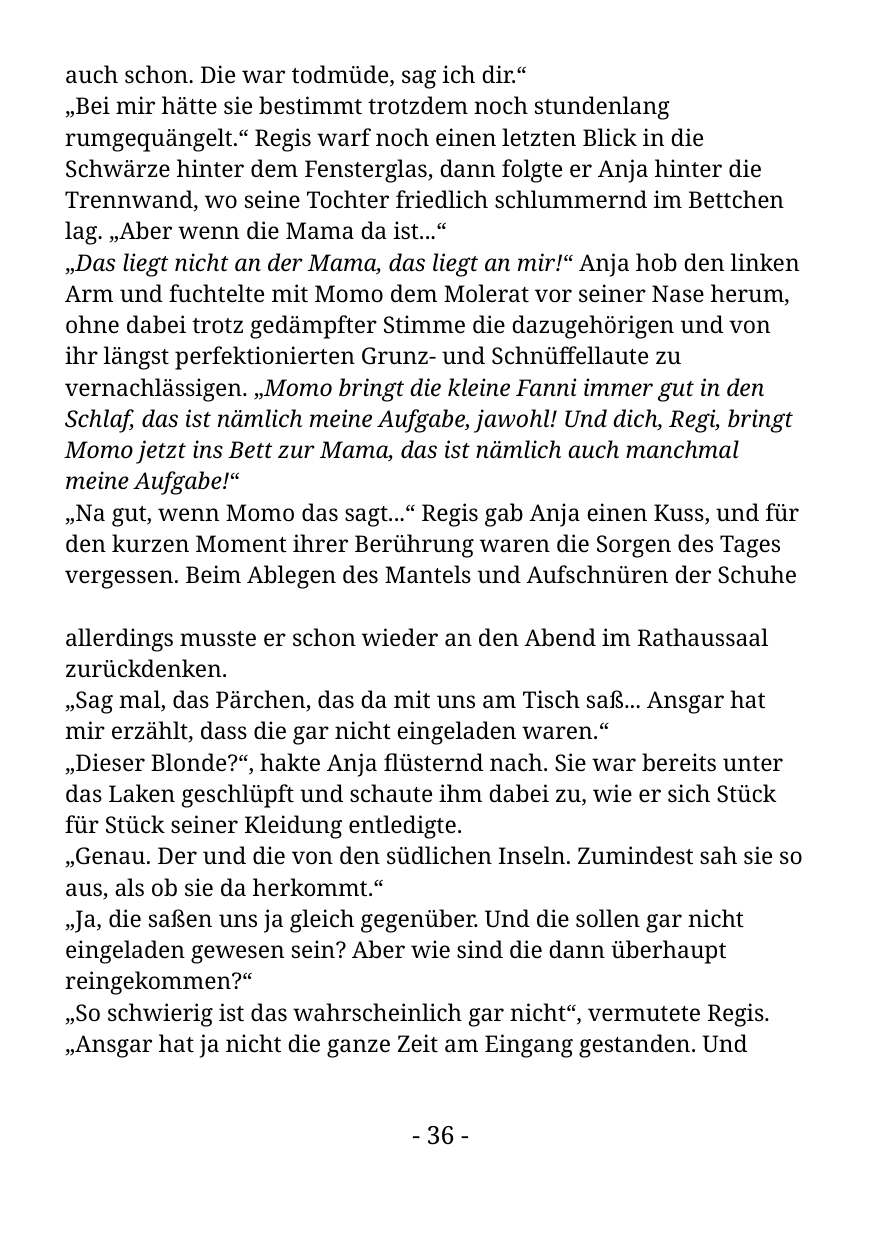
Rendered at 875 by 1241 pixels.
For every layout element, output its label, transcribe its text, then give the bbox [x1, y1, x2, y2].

text allerdings musste er schon wieder an den Abend im Rathaussaal zurückdenken. „Sag mal, das Pärchen, das da mit uns am Tisch saß... Ansgar hat mir erzählt, dass die gar nicht eingeladen waren.“ „Dieser Blonde?“, hakte Anja flüsternd nach. Sie war bereits unter das Laken geschlüpft und schaute ihm dabei zu, wie er sich Stück für Stück seiner Kleidung entledigte. „Genau. Der und die von den südlichen Inseln. Zumindest sah sie so aus, als ob sie da herkommt.“ „Ja, die saßen uns ja gleich gegenüber. Und die sollen gar nicht eingeladen gewesen sein? Aber wie sind die dann überhaupt reingekommen?“ „So schwierig ist das wahrscheinlich gar nicht“, vermutete Regis. „Ansgar hat ja nicht die ganze Zeit am Eingang gestanden. Und [65, 622, 809, 1059]
text auch schon. Die war todmüde, sag ich dir.“ „Bei mir hätte sie bestimmt trotzdem noch stundenlang rumgequängelt.“ Regis warf noch einen letzten Blick in die Schwärze hinter dem Fensterglas, dann folgte er Anja hinter die Trennwand, wo seine Tochter friedlich schlummernd im Bettchen lag. „Aber wenn die Mama da ist...“ „Das liegt nicht an der Mama, das liegt an mir!“ Anja hob den linken Arm und fuchtelte mit Momo dem Molerat vor seiner Nase herum, ohne dabei trotz gedämpfter Stimme die dazugehörigen und von ihr längst perfektionierten Grunz- und Schnüffellaute zu vernachlässigen. „Momo bringt die kleine Fanni immer gut in den Schlaf, das ist nämlich meine Aufgabe, jawohl! Und dich, Regi, bringt Momo jetzt ins Bett zur Mama, das ist nämlich auch manchmal meine Aufgabe!“ „Na gut, wenn Momo das sagt...“ Regis gab Anja einen Kuss, und für den kurzen Moment ihrer Berührung waren die Sorgen des Tages vergessen. Beim Ablegen des Mantels und Aufschnüren der Schuhe [65, 59, 809, 590]
